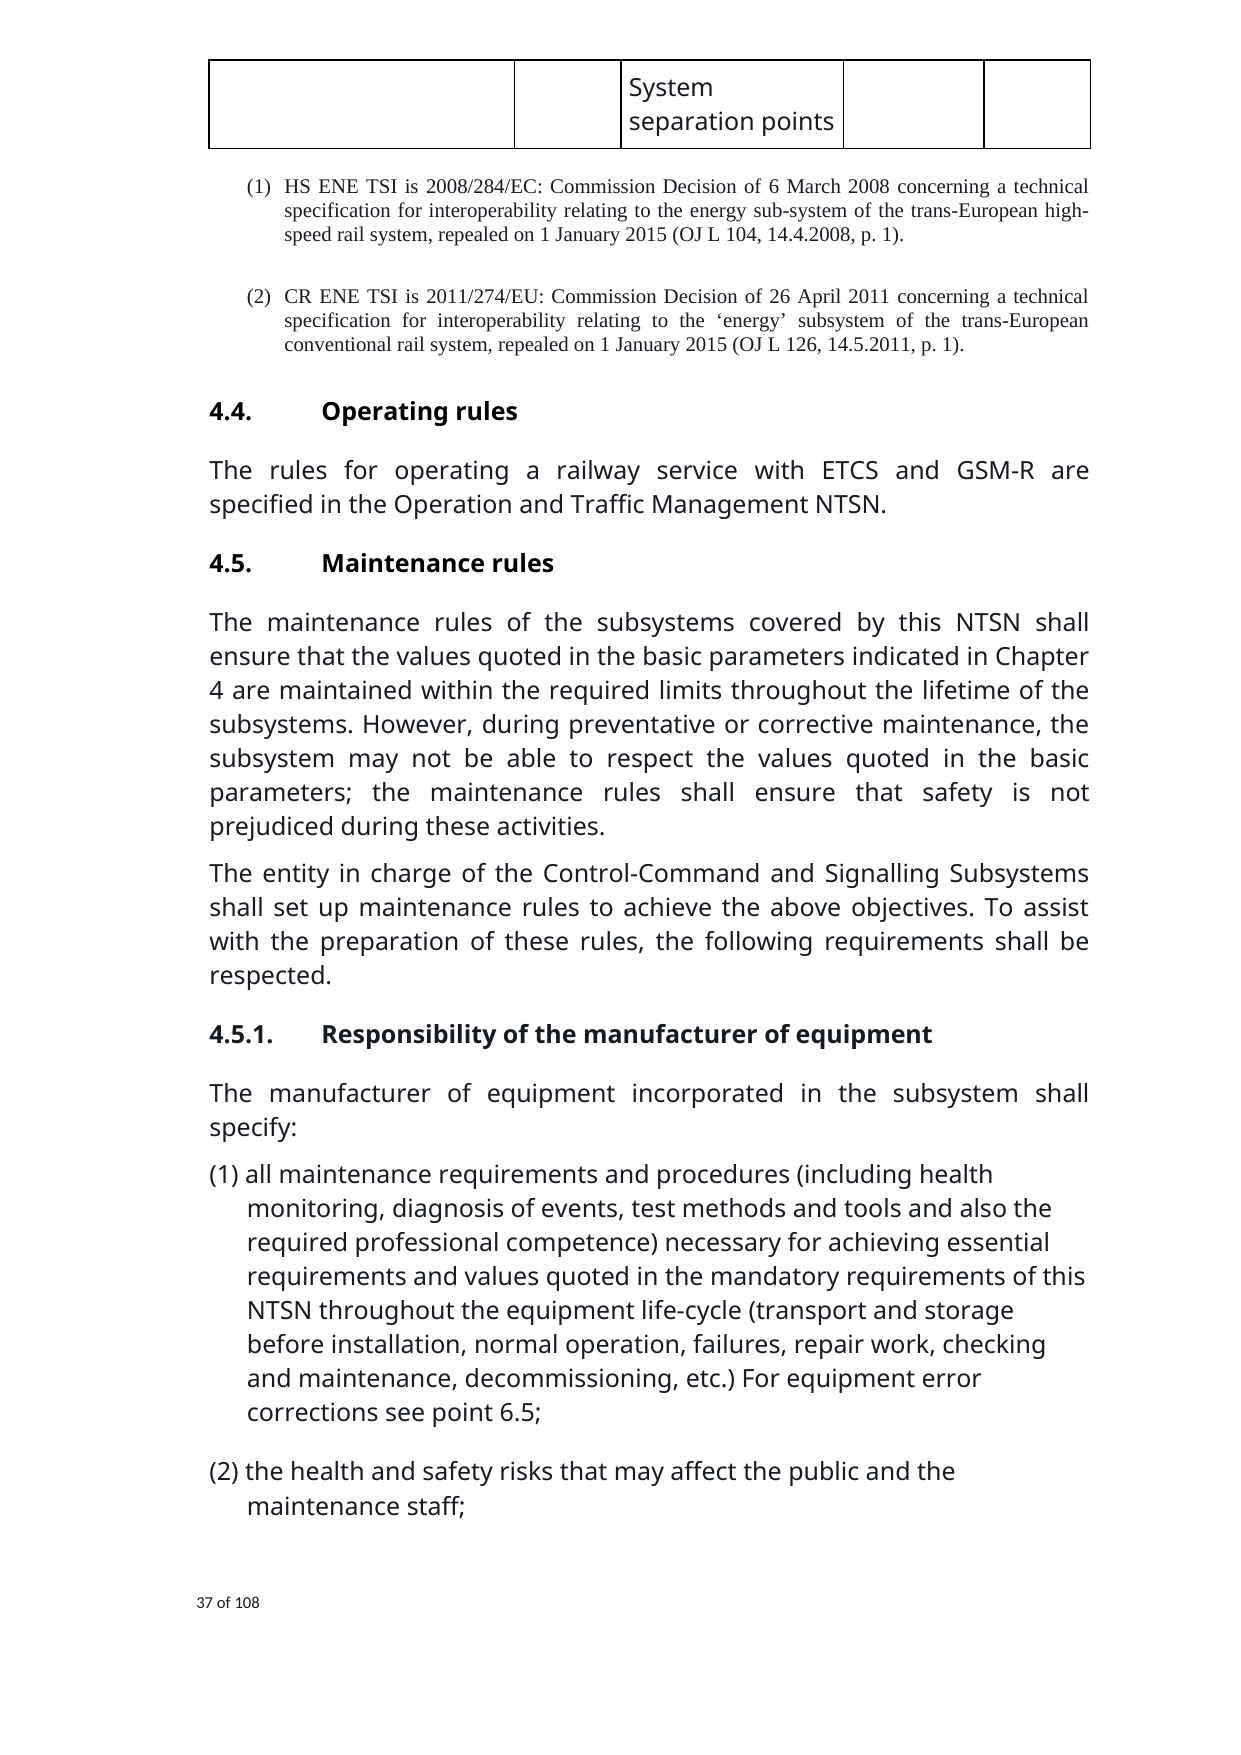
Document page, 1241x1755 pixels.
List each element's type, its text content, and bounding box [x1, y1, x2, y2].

list HS ENE TSI is 2008/284/EC: Commission Decision of 6 March 2008 concerning a technical specification for interoperability relating to the energy sub-system of the trans-European high-speed rail system, repealed on 1 January 2015 (OJ L 104, 14.4.2008, p. 1). [247, 174, 1090, 246]
text The entity in charge of the Control-Command and Signalling Subsystems shall set up maintenance rules to achieve the above objectives. To assist with the preparation of these rules, the following requirements shall be respected. [209, 856, 1090, 992]
list the health and safety risks that may affect the public and the maintenance staff; [209, 1454, 1090, 1522]
list CR ENE TSI is 2011/274/EU: Commission Decision of 26 April 2011 concerning a technical specification for interoperability relating to the ‘energy’ subsystem of the trans-European conventional rail system, repealed on 1 January 2015 (OJ L 126, 14.5.2011, p. 1). [247, 284, 1090, 356]
table_cell System separation points [622, 61, 843, 147]
table_cell [515, 61, 620, 147]
subtitle Maintenance rules [209, 546, 1090, 580]
text The maintenance rules of the subsystems covered by this NTSN shall ensure that the values quoted in the basic parameters indicated in Chapter 4 are maintained within the required limits throughout the lifetime of the subsystems. However, during preventative or corrective maintenance, the subsystem may not be able to respect the values quoted in the basic parameters; the maintenance rules shall ensure that safety is not prejudiced during these activities. [209, 605, 1090, 843]
table_cell [985, 61, 1090, 147]
subtitle Responsibility of the manufacturer of equipment [209, 1017, 1090, 1051]
list all maintenance requirements and procedures (including health monitoring, diagnosis of events, test methods and tools and also the required professional competence) necessary for achieving essential requirements and values quoted in the mandatory requirements of this NTSN throughout the equipment life-cycle (transport and storage before installation, normal operation, failures, repair work, checking and maintenance, decommissioning, etc.) For equipment error corrections see point 6.5; [209, 1157, 1090, 1429]
text The manufacturer of equipment incorporated in the subsystem shall specify: [209, 1076, 1090, 1144]
table_cell [210, 61, 514, 147]
table_cell [844, 61, 983, 147]
text The rules for operating a railway service with ETCS and GSM-R are specified in the Operation and Traffic Management NTSN. [209, 452, 1090, 521]
subtitle Operating rules [209, 393, 1090, 427]
